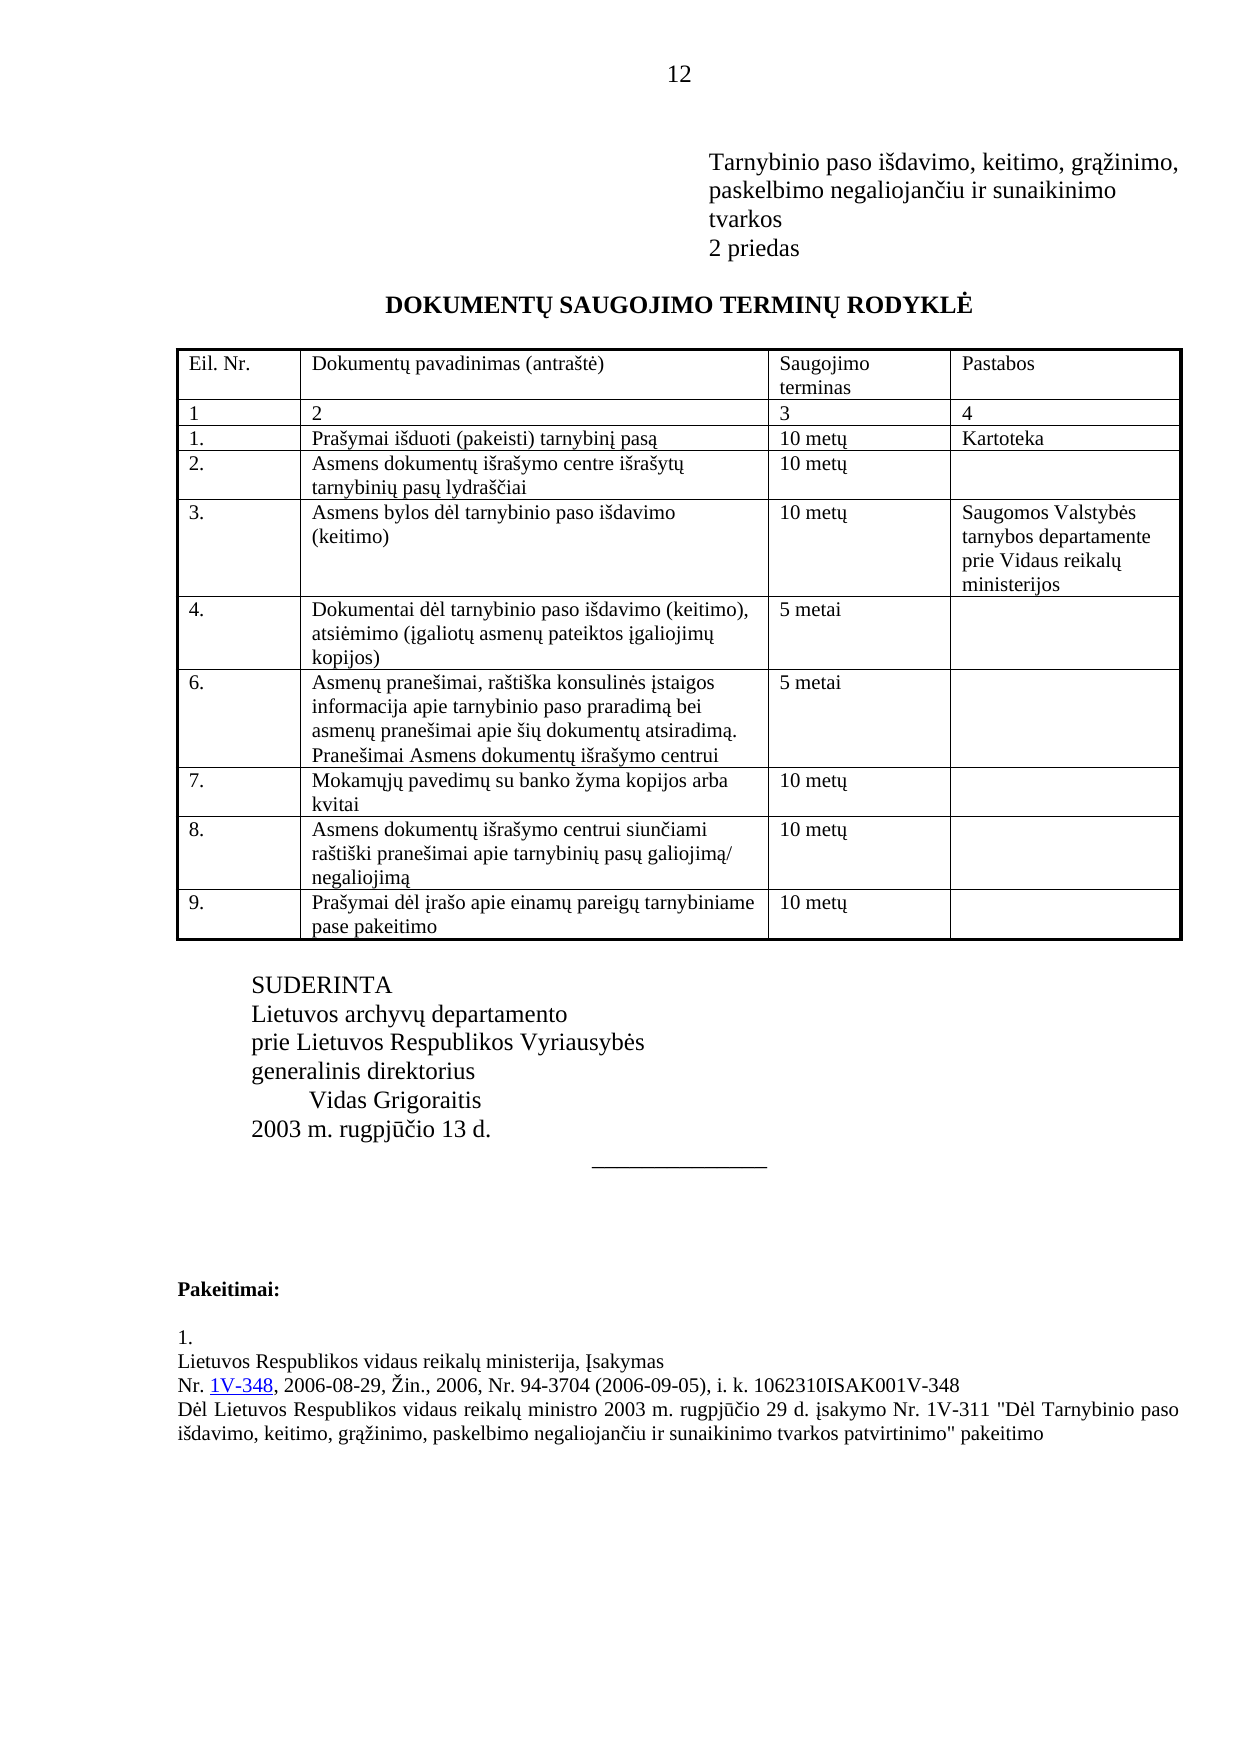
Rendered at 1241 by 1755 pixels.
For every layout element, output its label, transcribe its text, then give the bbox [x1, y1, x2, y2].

table_header Dokumentų pavadinimas (antraštė) [301, 351, 768, 399]
table_cell Asmens dokumentų išrašymo centre išrašytų tarnybinių pasų lydraščiai [301, 451, 768, 499]
text paskelbimo negaliojančiu ir sunaikinimo [177, 176, 1181, 204]
table_cell 7. [179, 768, 300, 816]
table_cell [951, 670, 1179, 767]
table_cell 3 [769, 400, 950, 424]
table_cell [951, 451, 1179, 499]
text Nr. 1V-348, 2006-08-29, Žin., 2006, Nr. 94-3704 (2006-09-05), i. k. 1062310ISAK001V-348 [177, 1373, 1181, 1397]
text Tarnybinio paso išdavimo, keitimo, grąžinimo, [177, 147, 1181, 176]
table_header Pastabos [951, 351, 1179, 399]
table_cell Asmens bylos dėl tarnybinio paso išdavimo (keitimo) [301, 500, 768, 596]
table_cell [951, 890, 1179, 938]
table_cell 10 metų [769, 817, 950, 889]
table_header Saugojimo terminas [769, 351, 950, 399]
table_cell 1. [179, 426, 300, 449]
text Pakeitimai: [177, 1277, 1181, 1301]
text 2003 m. rugpjūčio 13 d. [177, 1114, 1181, 1142]
text Vidas Grigoraitis [177, 1085, 1181, 1114]
text 1. [177, 1325, 1181, 1349]
table_cell 10 metų [769, 451, 950, 499]
table_cell 10 metų [769, 426, 950, 449]
text Dėl Lietuvos Respublikos vidaus reikalų ministro 2003 m. rugpjūčio 29 d. įsakymo Nr. 1V-311 "Dėl Tarnybinio paso išdavimo, keitimo, grąžinimo, paskelbimo negaliojančiu ir sunaikinimo tvarkos patvirtinimo" pakeitimo [177, 1397, 1181, 1445]
table_cell 5 metai [769, 670, 950, 767]
text ______________ [177, 1142, 1181, 1171]
table_cell Asmens dokumentų išrašymo centrui siunčiami raštiški pranešimai apie tarnybinių pasų galiojimą/ negaliojimą [301, 817, 768, 889]
table_cell Asmenų pranešimai, raštiška konsulinės įstaigos informacija apie tarnybinio paso praradimą bei asmenų pranešimai apie šių dokumentų atsiradimą. Pranešimai Asmens dokumentų išrašymo centrui [301, 670, 768, 767]
table_cell Prašymai dėl įrašo apie einamų pareigų tarnybiniame pase pakeitimo [301, 890, 768, 938]
text generalinis direktorius [177, 1056, 1181, 1085]
text SUDERINTA [177, 970, 1181, 999]
table_cell 8. [179, 817, 300, 889]
text Lietuvos archyvų departamento [177, 999, 1181, 1027]
table_cell 9. [179, 890, 300, 938]
table_cell 10 metų [769, 768, 950, 816]
table_cell Prašymai išduoti (pakeisti) tarnybinį pasą [301, 426, 768, 449]
table_cell 10 metų [769, 890, 950, 938]
table_cell 2 [301, 400, 768, 424]
table_cell 5 metai [769, 597, 950, 669]
table_cell [951, 817, 1179, 889]
table_cell Dokumentai dėl tarnybinio paso išdavimo (keitimo), atsiėmimo (įgaliotų asmenų pateiktos įgaliojimų kopijos) [301, 597, 768, 669]
table_cell 2. [179, 451, 300, 499]
table_cell [951, 768, 1179, 816]
text 2 priedas [177, 233, 1181, 262]
table_cell Kartoteka [951, 426, 1179, 449]
table_cell [951, 597, 1179, 669]
text Lietuvos Respublikos vidaus reikalų ministerija, Įsakymas [177, 1349, 1181, 1373]
text DOKUMENTŲ SAUGOJIMO TERMINŲ RODYKLĖ [177, 291, 1181, 319]
text prie Lietuvos Respublikos Vyriausybės [177, 1027, 1181, 1056]
table_cell 1 [179, 400, 300, 424]
table_cell 3. [179, 500, 300, 596]
table_cell Mokamųjų pavedimų su banko žyma kopijos arba kvitai [301, 768, 768, 816]
table_cell 10 metų [769, 500, 950, 596]
table_cell 6. [179, 670, 300, 767]
table_cell Saugomos Valstybės tarnybos departamente prie Vidaus reikalų ministerijos [951, 500, 1179, 596]
table_header Eil. Nr. [179, 351, 300, 399]
text tvarkos [177, 204, 1181, 233]
table_cell 4 [951, 400, 1179, 424]
table_cell 4. [179, 597, 300, 669]
